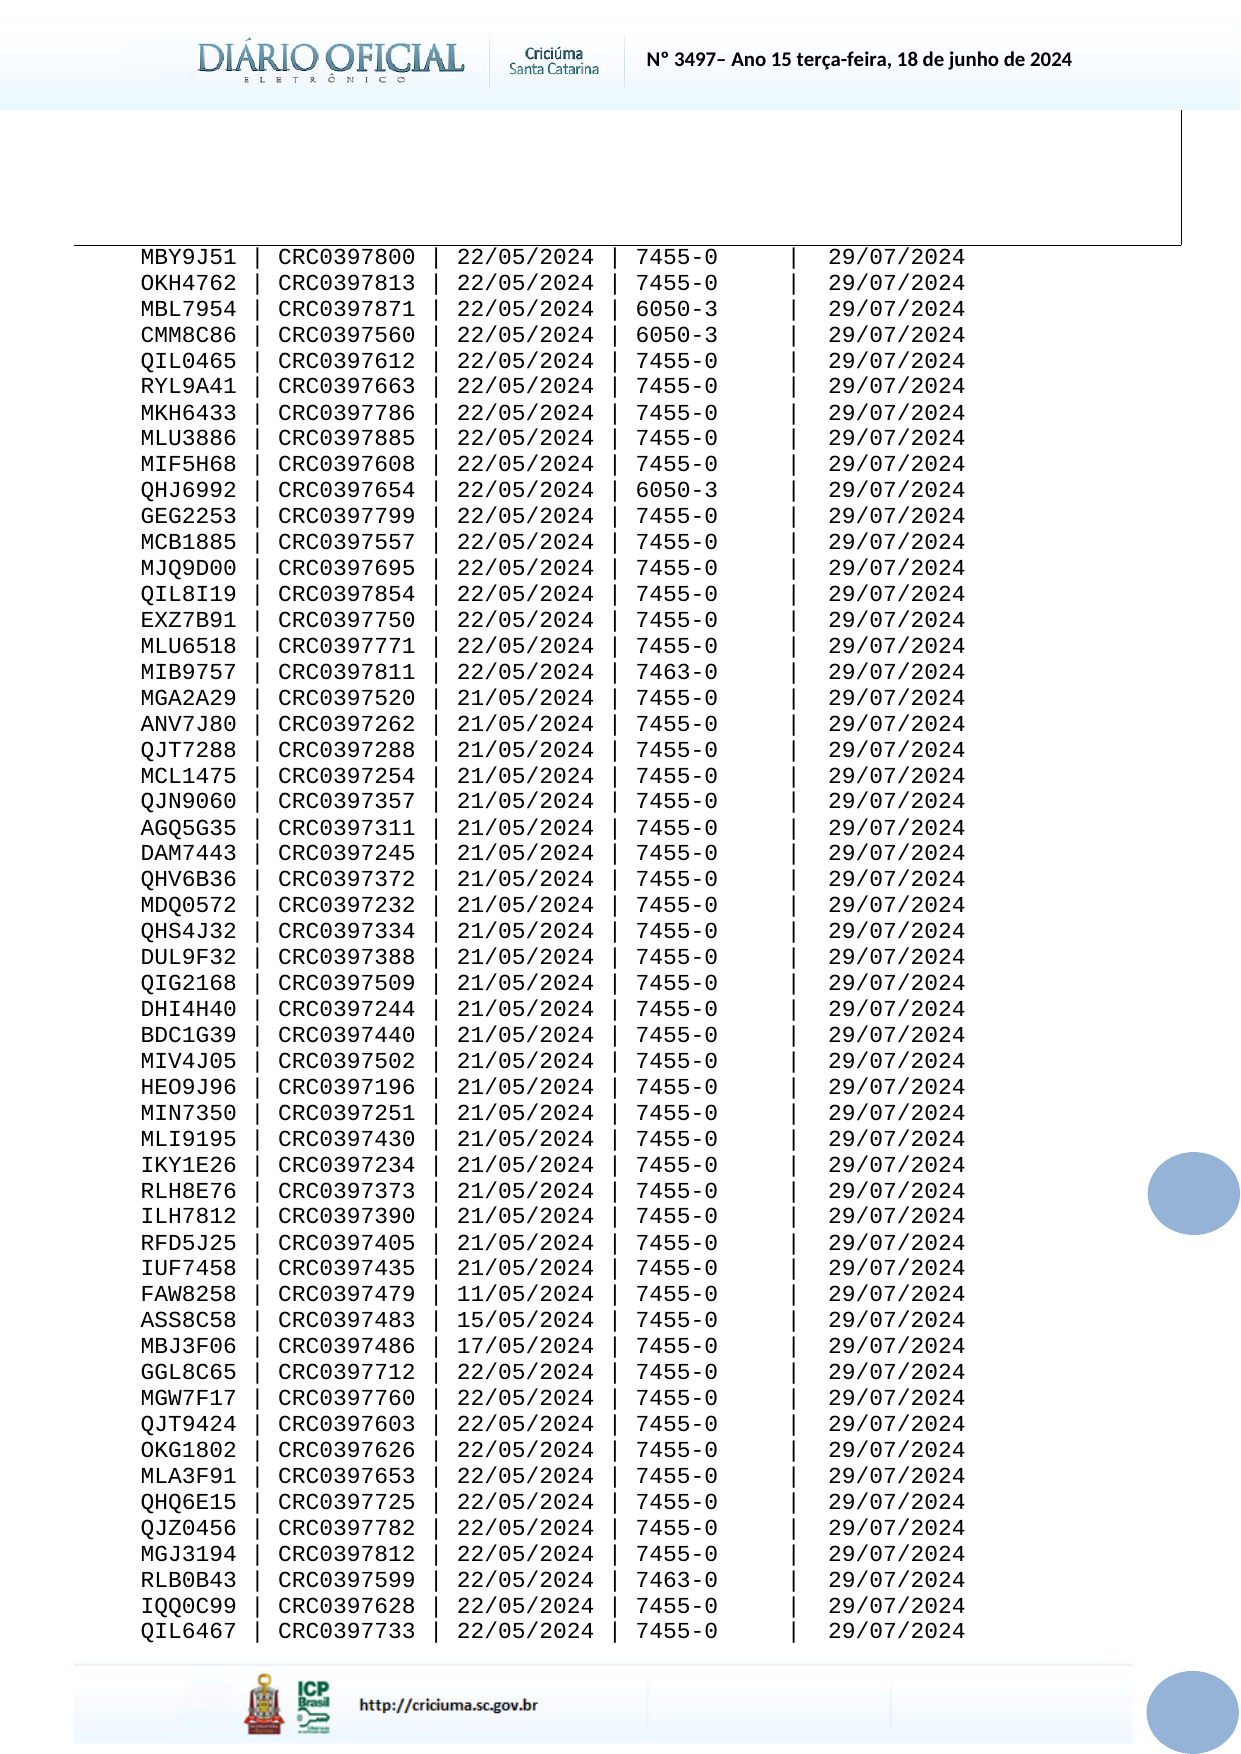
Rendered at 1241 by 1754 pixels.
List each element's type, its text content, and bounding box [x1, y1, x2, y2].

text QIL0465 | CRC0397612 | 22/05/2024 | 7455-0 | 29/07/2024 [44, 349, 1181, 375]
text MLI9195 | CRC0397430 | 21/05/2024 | 7455-0 | 29/07/2024 [44, 1127, 1181, 1153]
text DHI4H40 | CRC0397244 | 21/05/2024 | 7455-0 | 29/07/2024 [44, 997, 1181, 1023]
text MLU6518 | CRC0397771 | 22/05/2024 | 7455-0 | 29/07/2024 [44, 634, 1181, 660]
text GGL8C65 | CRC0397712 | 22/05/2024 | 7455-0 | 29/07/2024 [44, 1361, 1181, 1386]
text ANV7J80 | CRC0397262 | 21/05/2024 | 7455-0 | 29/07/2024 [44, 712, 1181, 738]
text IQQ0C99 | CRC0397628 | 22/05/2024 | 7455-0 | 29/07/2024 [44, 1594, 1181, 1620]
text MIB9757 | CRC0397811 | 22/05/2024 | 7463-0 | 29/07/2024 [44, 660, 1181, 686]
text MIV4J05 | CRC0397502 | 21/05/2024 | 7455-0 | 29/07/2024 [44, 1049, 1181, 1075]
text OKH4762 | CRC0397813 | 22/05/2024 | 7455-0 | 29/07/2024 [44, 271, 1181, 297]
text GEG2253 | CRC0397799 | 22/05/2024 | 7455-0 | 29/07/2024 [44, 504, 1181, 531]
text RYL9A41 | CRC0397663 | 22/05/2024 | 7455-0 | 29/07/2024 [44, 375, 1181, 401]
text DAM7443 | CRC0397245 | 21/05/2024 | 7455-0 | 29/07/2024 [44, 842, 1181, 868]
text QHV6B36 | CRC0397372 | 21/05/2024 | 7455-0 | 29/07/2024 [44, 868, 1181, 894]
text ILH7812 | CRC0397390 | 21/05/2024 | 7455-0 | 29/07/2024 [44, 1205, 1171, 1231]
text FAW8258 | CRC0397479 | 11/05/2024 | 7455-0 | 29/07/2024 [44, 1283, 1181, 1309]
text CMM8C86 | CRC0397560 | 22/05/2024 | 6050-3 | 29/07/2024 [44, 323, 1181, 349]
text MLA3F91 | CRC0397653 | 22/05/2024 | 7455-0 | 29/07/2024 [44, 1464, 1181, 1490]
text RLH8E76 | CRC0397373 | 21/05/2024 | 7455-0 | 29/07/2024 [44, 1179, 1150, 1205]
text MIN7350 | CRC0397251 | 21/05/2024 | 7455-0 | 29/07/2024 [44, 1101, 1181, 1127]
text MIF5H68 | CRC0397608 | 22/05/2024 | 7455-0 | 29/07/2024 [44, 453, 1181, 479]
text EXZ7B91 | CRC0397750 | 22/05/2024 | 7455-0 | 29/07/2024 [44, 608, 1181, 634]
text MGW7F17 | CRC0397760 | 22/05/2024 | 7455-0 | 29/07/2024 [44, 1386, 1181, 1412]
text IKY1E26 | CRC0397234 | 21/05/2024 | 7455-0 | 29/07/2024 [44, 1153, 1180, 1179]
text AGQ5G35 | CRC0397311 | 21/05/2024 | 7455-0 | 29/07/2024 [44, 816, 1181, 842]
text IUF7458 | CRC0397435 | 21/05/2024 | 7455-0 | 29/07/2024 [44, 1257, 1181, 1283]
text RFD5J25 | CRC0397405 | 21/05/2024 | 7455-0 | 29/07/2024 [44, 1231, 1181, 1257]
text QJZ0456 | CRC0397782 | 22/05/2024 | 7455-0 | 29/07/2024 [44, 1516, 1181, 1542]
text MDQ0572 | CRC0397232 | 21/05/2024 | 7455-0 | 29/07/2024 [44, 894, 1181, 919]
text OKG1802 | CRC0397626 | 22/05/2024 | 7455-0 | 29/07/2024 [44, 1438, 1181, 1464]
text QJT7288 | CRC0397288 | 21/05/2024 | 7455-0 | 29/07/2024 [44, 738, 1181, 764]
text RLB0B43 | CRC0397599 | 22/05/2024 | 7463-0 | 29/07/2024 [44, 1568, 1181, 1594]
text MGJ3194 | CRC0397812 | 22/05/2024 | 7455-0 | 29/07/2024 [44, 1542, 1181, 1568]
text DUL9F32 | CRC0397388 | 21/05/2024 | 7455-0 | 29/07/2024 [44, 946, 1181, 971]
text MKH6433 | CRC0397786 | 22/05/2024 | 7455-0 | 29/07/2024 [44, 401, 1181, 427]
text ASS8C58 | CRC0397483 | 15/05/2024 | 7455-0 | 29/07/2024 [44, 1309, 1181, 1334]
text MBL7954 | CRC0397871 | 22/05/2024 | 6050-3 | 29/07/2024 [44, 297, 1181, 323]
text QJN9060 | CRC0397357 | 21/05/2024 | 7455-0 | 29/07/2024 [44, 790, 1181, 816]
text QHJ6992 | CRC0397654 | 22/05/2024 | 6050-3 | 29/07/2024 [44, 479, 1181, 504]
text MBY9J51 | CRC0397800 | 22/05/2024 | 7455-0 | 29/07/2024 [44, 245, 1181, 271]
text MJQ9D00 | CRC0397695 | 22/05/2024 | 7455-0 | 29/07/2024 [44, 556, 1181, 582]
text QHS4J32 | CRC0397334 | 21/05/2024 | 7455-0 | 29/07/2024 [44, 919, 1181, 946]
text MCL1475 | CRC0397254 | 21/05/2024 | 7455-0 | 29/07/2024 [44, 764, 1181, 790]
text QHQ6E15 | CRC0397725 | 22/05/2024 | 7455-0 | 29/07/2024 [44, 1490, 1181, 1516]
text HEO9J96 | CRC0397196 | 21/05/2024 | 7455-0 | 29/07/2024 [44, 1075, 1181, 1101]
text MLU3886 | CRC0397885 | 22/05/2024 | 7455-0 | 29/07/2024 [44, 427, 1181, 453]
text BDC1G39 | CRC0397440 | 21/05/2024 | 7455-0 | 29/07/2024 [44, 1023, 1181, 1049]
text MBJ3F06 | CRC0397486 | 17/05/2024 | 7455-0 | 29/07/2024 [44, 1334, 1181, 1361]
text QIL6467 | CRC0397733 | 22/05/2024 | 7455-0 | 29/07/2024 [44, 1620, 1181, 1646]
text MCB1885 | CRC0397557 | 22/05/2024 | 7455-0 | 29/07/2024 [44, 531, 1181, 556]
text QIG2168 | CRC0397509 | 21/05/2024 | 7455-0 | 29/07/2024 [44, 971, 1181, 997]
text QJT9424 | CRC0397603 | 22/05/2024 | 7455-0 | 29/07/2024 [44, 1412, 1181, 1438]
text MGA2A29 | CRC0397520 | 21/05/2024 | 7455-0 | 29/07/2024 [44, 686, 1181, 712]
text QIL8I19 | CRC0397854 | 22/05/2024 | 7455-0 | 29/07/2024 [44, 582, 1181, 608]
